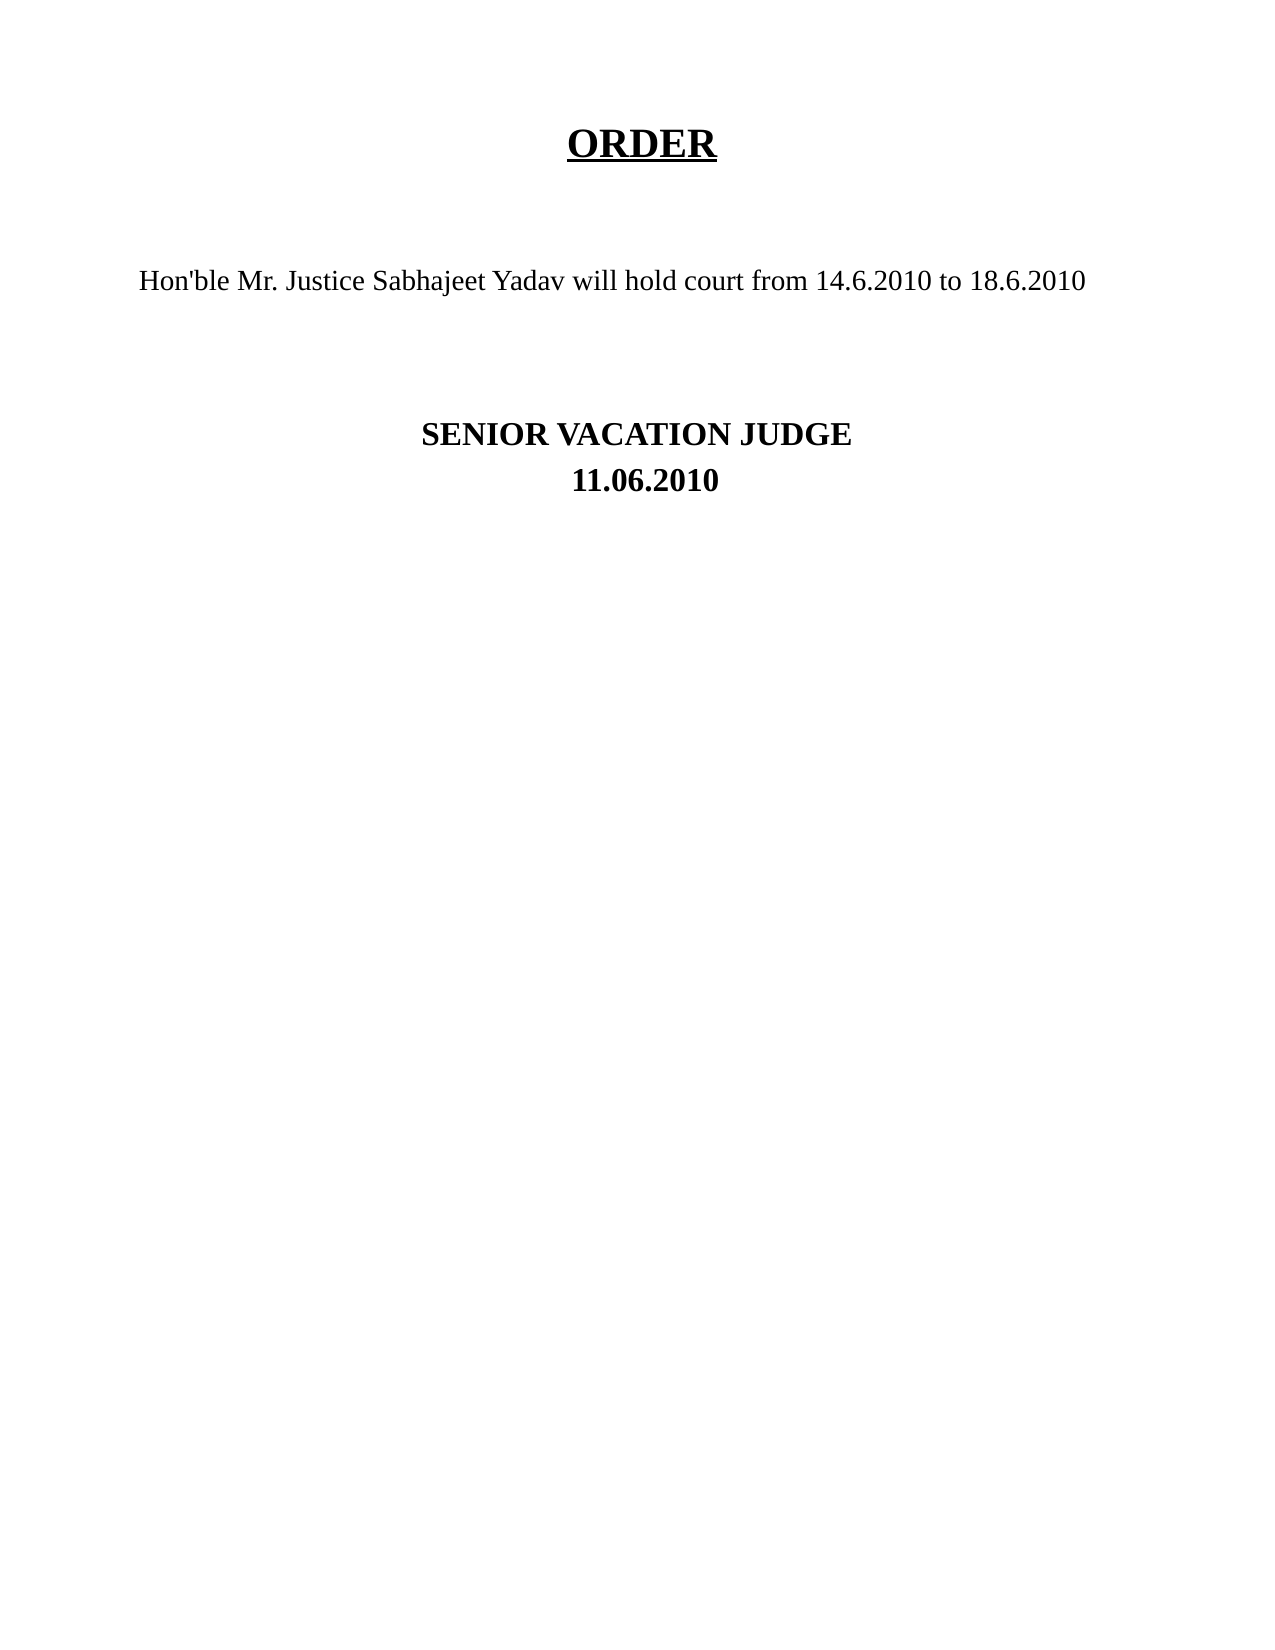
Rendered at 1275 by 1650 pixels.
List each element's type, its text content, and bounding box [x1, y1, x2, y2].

text ORDER [118, 118, 1155, 166]
text 11.06.2010 [118, 452, 1155, 500]
text SENIOR VACATION JUDGE [118, 414, 1155, 452]
text Hon'ble Mr. Justice Sabhajeet Yadav will hold court from 14.6.2010 to 18.6.2010 [118, 263, 1155, 297]
